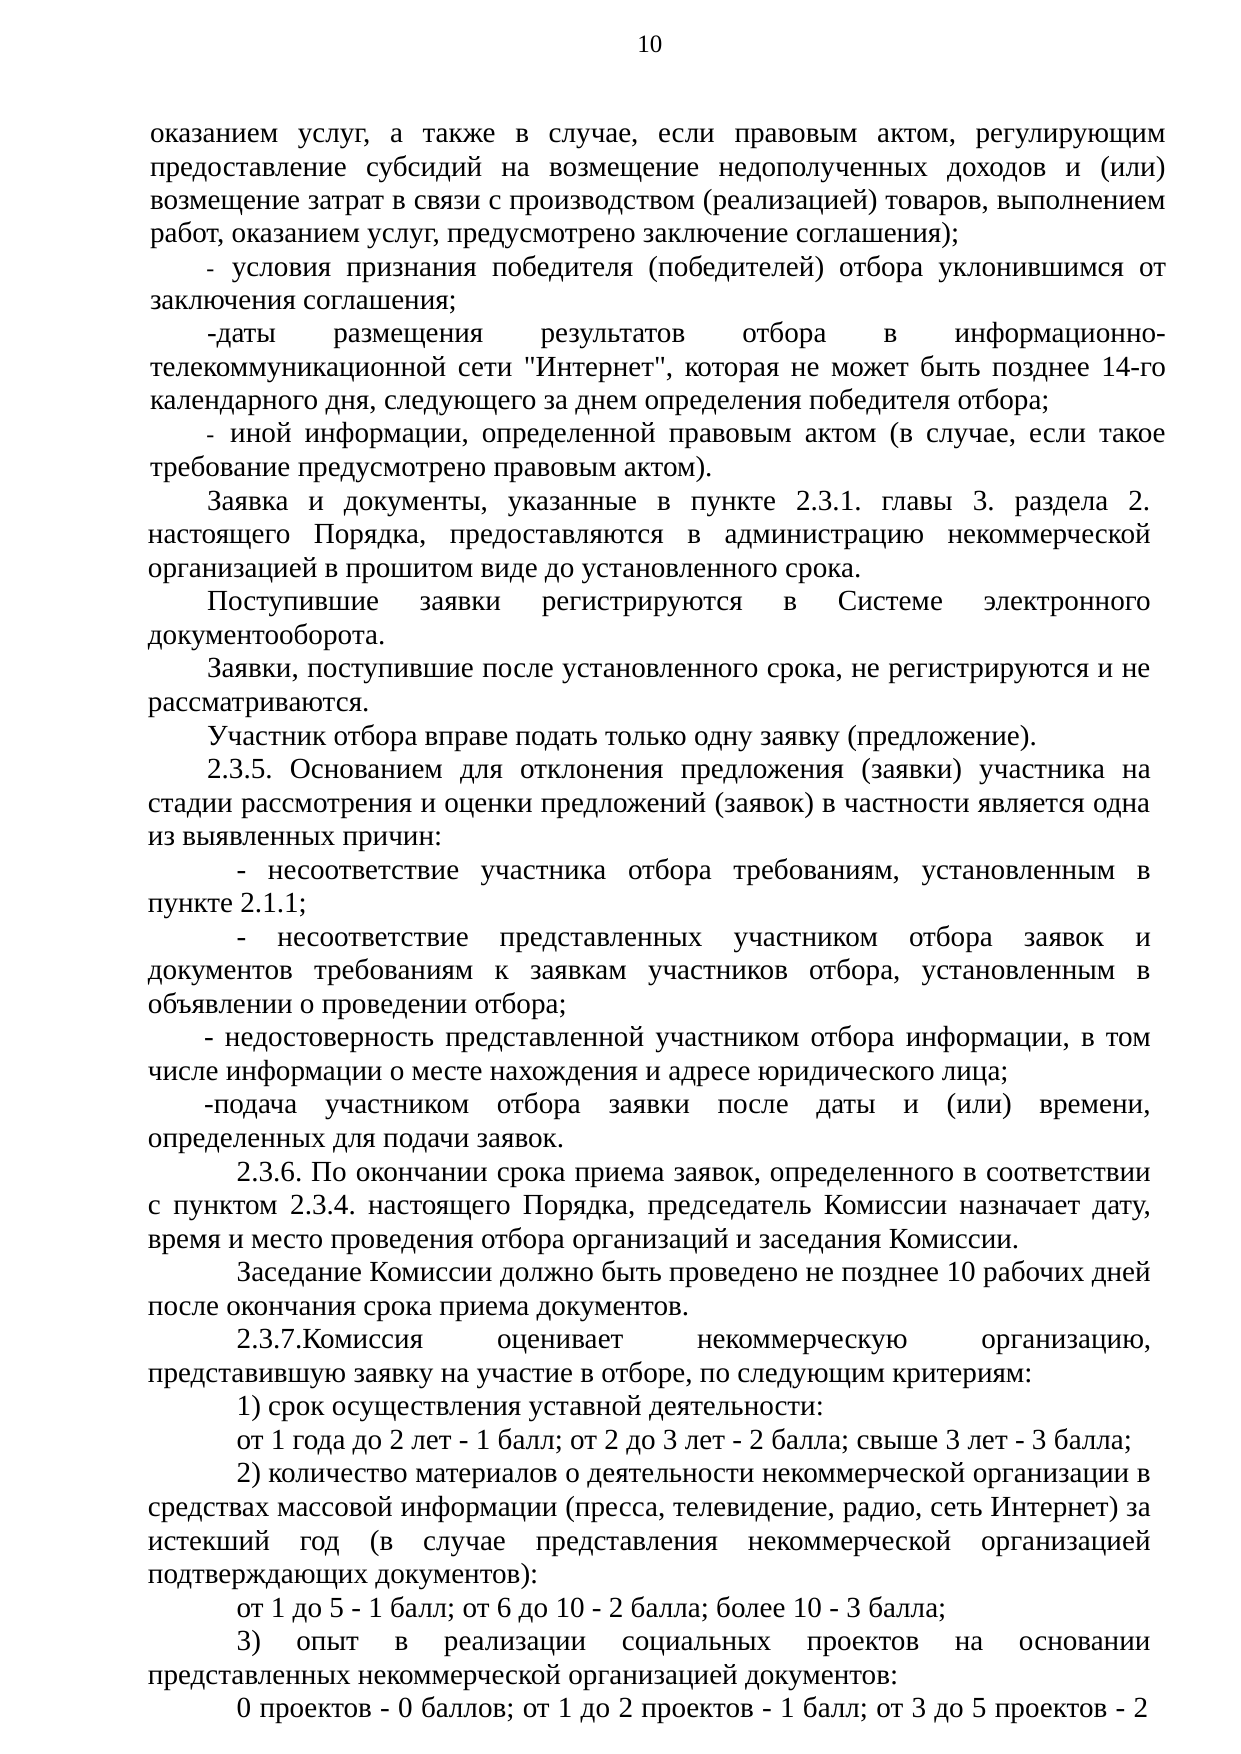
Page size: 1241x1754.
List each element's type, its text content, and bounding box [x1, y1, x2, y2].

text - несоответствие представленных участником отбора заявок и документов требованиям к заявкам участников отбора, установленным в объявлении о проведении отбора; [148, 919, 1151, 1019]
text 2.3.5. Основанием для отклонения предложения (заявки) участника на стадии рассмотрения и оценки предложений (заявок) в частности является одна из выявленных причин: [148, 751, 1151, 852]
text -даты размещения результатов отбора в информационно-телекоммуникационной сети "Интернет", которая не может быть позднее 14-го календарного дня, следующего за днем определения победителя отбора; [150, 316, 1167, 416]
text от 1 до 5 - 1 балл; от 6 до 10 - 2 балла; более 10 - 3 балла; [148, 1590, 1151, 1623]
text 3) опыт в реализации социальных проектов на основании представленных некоммерческой организацией документов: [148, 1623, 1151, 1690]
text 2.3.7.Комиссия оценивает некоммерческую организацию, представившую заявку на участие в отборе, по следующим критериям: [148, 1321, 1151, 1388]
text Заявка и документы, указанные в пункте 2.3.1. главы 3. раздела 2. настоящего Порядка, предоставляются в администрацию некоммерческой организацией в прошитом виде до установленного срока. [148, 483, 1151, 583]
list оказанием услуг, а также в случае, если правовым актом, регулирующим предоставление субсидий на возмещение недополученных доходов и (или) возмещение затрат в связи с производством (реализацией) товаров, выполнением работ, оказанием услуг, предусмотрено заключение соглашения); [150, 116, 1167, 249]
text Заседание Комиссии должно быть проведено не позднее 10 рабочих дней после окончания срока приема документов. [148, 1254, 1151, 1321]
text 2) количество материалов о деятельности некоммерческой организации в средствах массовой информации (пресса, телевидение, радио, сеть Интернет) за истекший год (в случае представления некоммерческой организацией подтверждающих документов): [148, 1456, 1151, 1590]
text -подача участником отбора заявки после даты и (или) времени, определенных для подачи заявок. [148, 1087, 1151, 1154]
text Заявки, поступившие после установленного срока, не регистрируются и не рассматриваются. [148, 651, 1151, 718]
text - несоответствие участника отбора требованиям, установленным в пункте 2.1.1; [148, 852, 1151, 919]
text 1) срок осуществления уставной деятельности: [148, 1388, 1151, 1422]
text 2.3.6. По окончании срока приема заявок, определенного в соответствии с пунктом 2.3.4. настоящего Порядка, председатель Комиссии назначает дату, время и место проведения отбора организаций и заседания Комиссии. [148, 1154, 1151, 1254]
text Поступившие заявки регистрируются в Системе электронного документооборота. [148, 583, 1151, 651]
text от 1 года до 2 лет - 1 балл; от 2 до 3 лет - 2 балла; свыше 3 лет - 3 балла; [148, 1422, 1151, 1456]
text - недостоверность представленной участником отбора информации, в том числе информации о месте нахождения и адресе юридического лица; [148, 1019, 1151, 1087]
list условия признания победителя (победителей) отбора уклонившимся от заключения соглашения; [150, 249, 1167, 316]
list иной информации, определенной правовым актом (в случае, если такое требование предусмотрено правовым актом). [150, 416, 1167, 483]
text 0 проектов - 0 баллов; от 1 до 2 проектов - 1 балл; от 3 до 5 проектов - 2 [148, 1690, 1151, 1724]
text Участник отбора вправе подать только одну заявку (предложение). [148, 718, 1151, 751]
